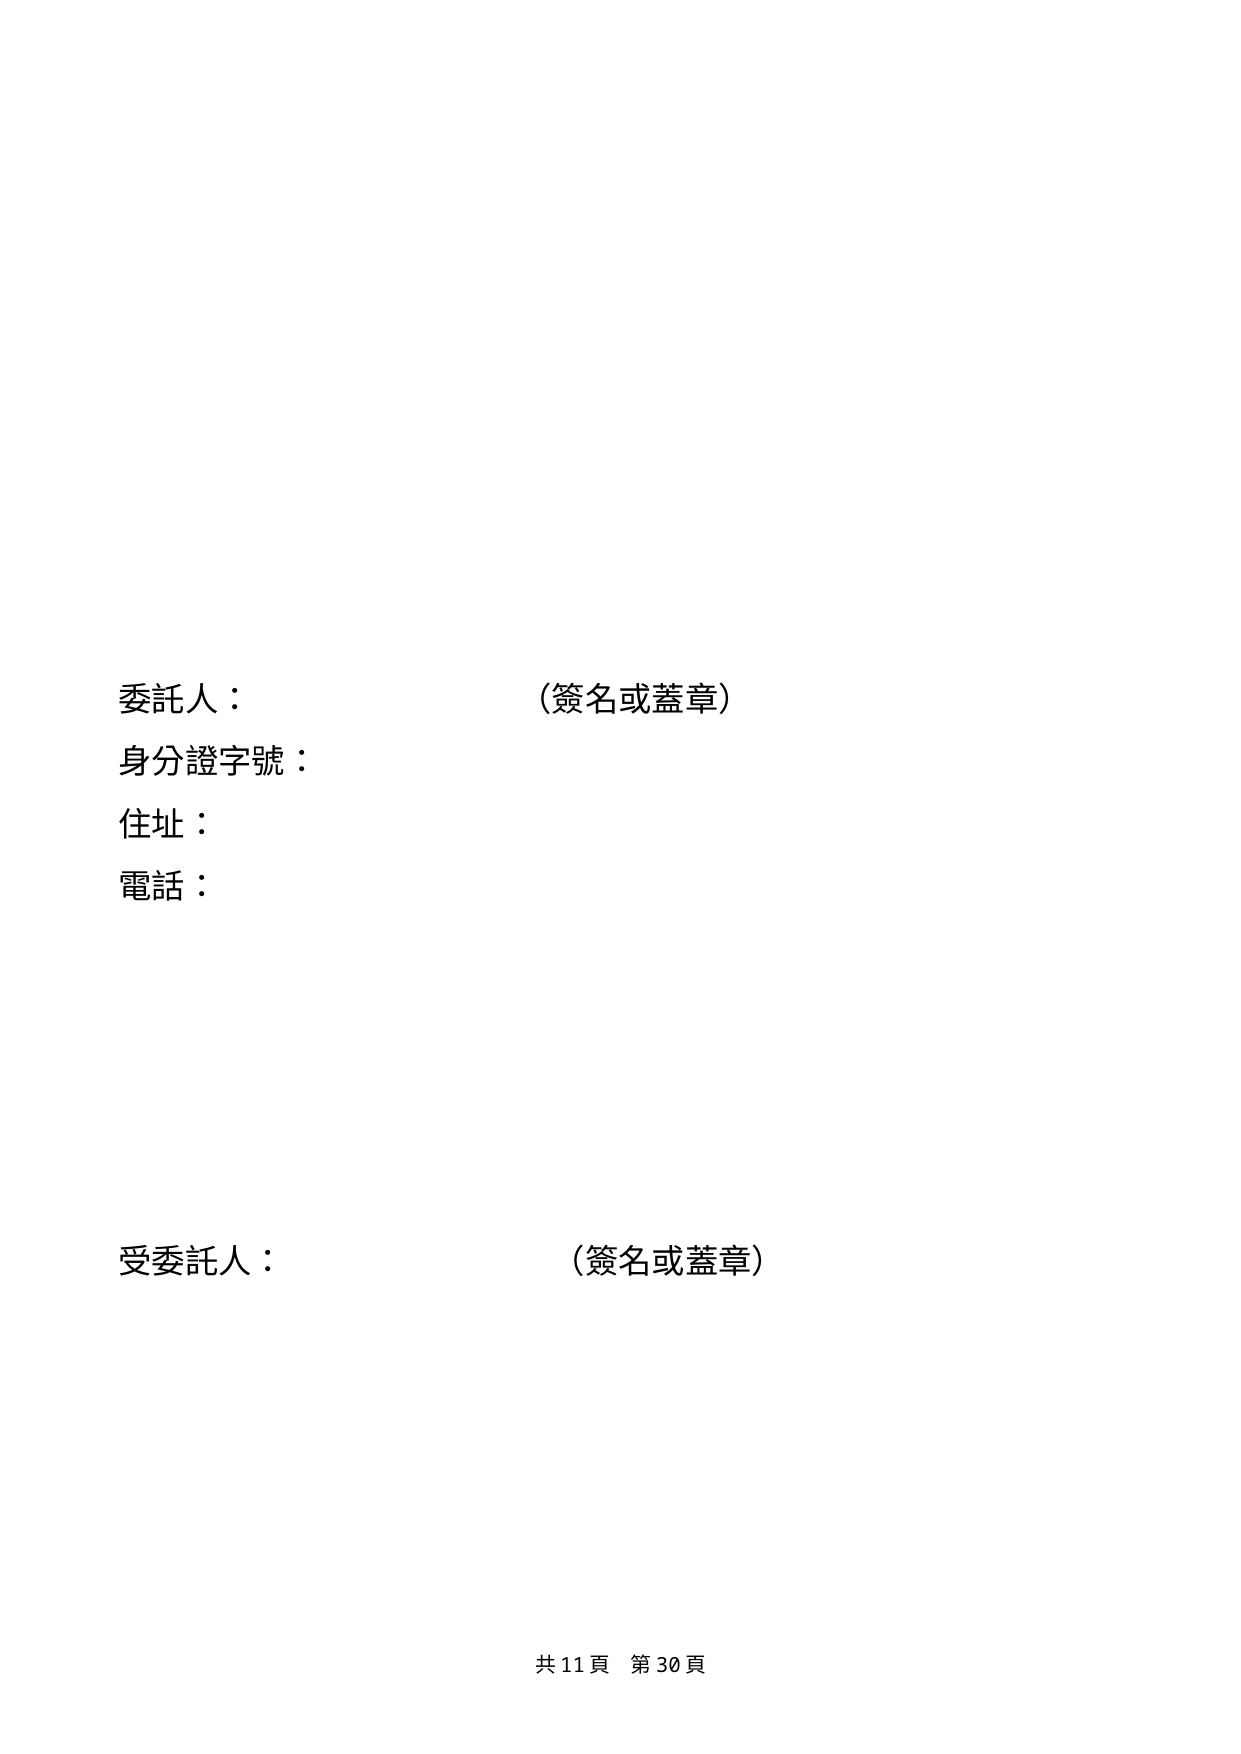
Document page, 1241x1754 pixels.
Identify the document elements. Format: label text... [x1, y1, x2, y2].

text 住址： [118, 780, 1122, 843]
text 受委託人： （簽名或蓋章） [118, 1218, 1122, 1280]
text 委託人： （簽名或蓋章） [118, 655, 1122, 718]
text 電話： [118, 843, 1122, 905]
text 身分證字號： [118, 718, 1122, 780]
